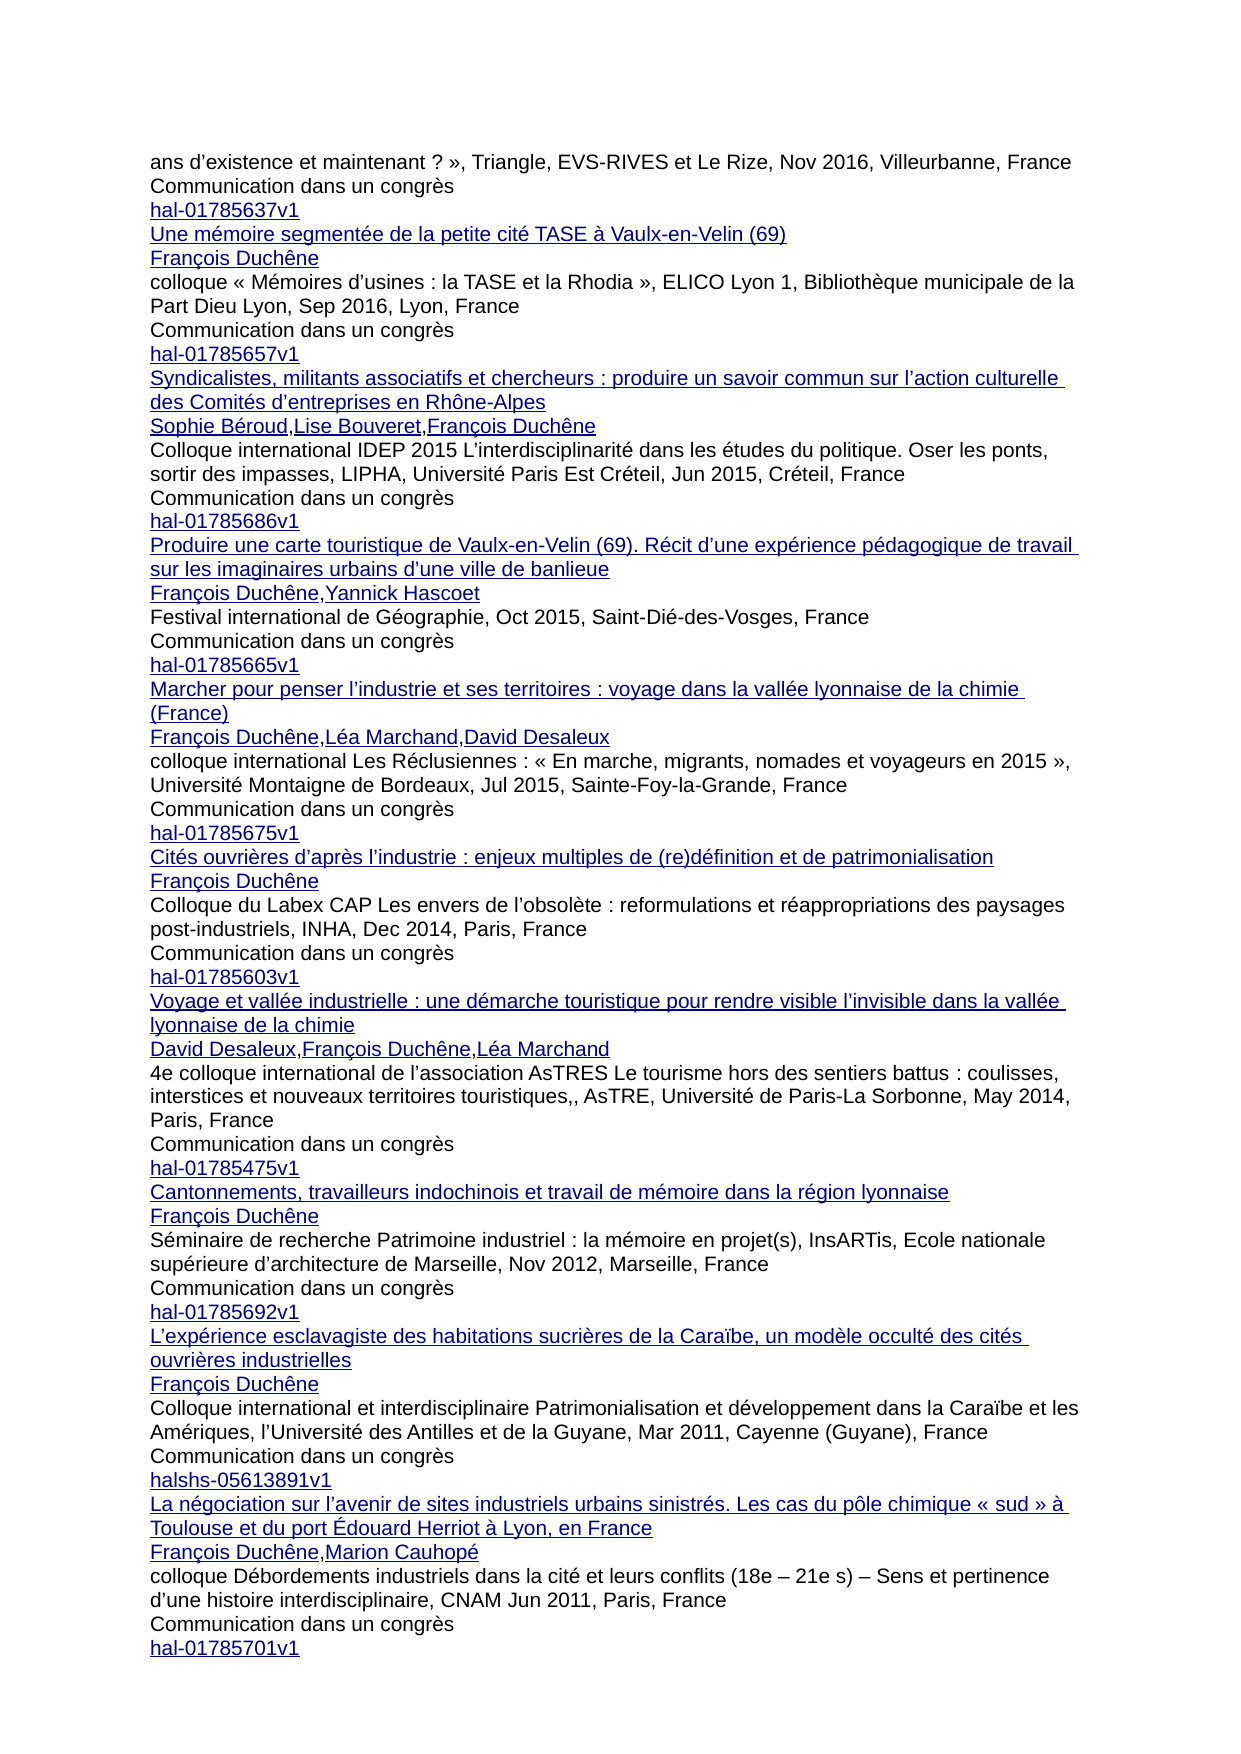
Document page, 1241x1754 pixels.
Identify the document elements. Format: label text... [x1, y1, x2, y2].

table_cell Cantonnements, travailleurs indochinois et travail de mémoire dans la région lyonnaise François Duchêne Séminaire de recherche Patrimoine industriel : la mémoire en projet(s), InsARTis, Ecole nationale supérieure d’architecture de Marseille, Nov 2012, Marseille, France Communication dans un congrès hal-01785692v1 [150, 1180, 1090, 1324]
table_cell Syndicalistes, militants associatifs et chercheurs : produire un savoir commun sur l’action culturelle des Comités d’entreprises en Rhône-Alpes Sophie Béroud,Lise Bouveret,François Duchêne Colloque international IDEP 2015 L’interdisciplinarité dans les études du politique. Oser les ponts, sortir des impasses, LIPHA, Université Paris Est Créteil, Jun 2015, Créteil, France Communication dans un congrès hal-01785686v1 [150, 366, 1090, 533]
table_cell Une mémoire segmentée de la petite cité TASE à Vaulx-en-Velin (69) François Duchêne colloque « Mémoires d’usines : la TASE et la Rhodia », ELICO Lyon 1, Bibliothèque municipale de la Part Dieu Lyon, Sep 2016, Lyon, France Communication dans un congrès hal-01785657v1 [150, 222, 1090, 366]
table_cell Voyage et vallée industrielle : une démarche touristique pour rendre visible l’invisible dans la vallée lyonnaise de la chimie David Desaleux,François Duchêne,Léa Marchand 4e colloque international de l’association AsTRES Le tourisme hors des sentiers battus : coulisses, interstices et nouveaux territoires touristiques,, AsTRE, Université de Paris-La Sorbonne, May 2014, Paris, France Communication dans un congrès hal-01785475v1 [150, 989, 1090, 1180]
table_cell ans d’existence et maintenant ? », Triangle, EVS-RIVES et Le Rize, Nov 2016, Villeurbanne, France Communication dans un congrès hal-01785637v1 [150, 150, 1090, 222]
table_cell Produire une carte touristique de Vaulx-en-Velin (69). Récit d’une expérience pédagogique de travail sur les imaginaires urbains d’une ville de banlieue François Duchêne,Yannick Hascoet Festival international de Géographie, Oct 2015, Saint-Dié-des-Vosges, France Communication dans un congrès hal-01785665v1 [150, 533, 1090, 677]
table_cell Marcher pour penser l’industrie et ses territoires : voyage dans la vallée lyonnaise de la chimie (France) François Duchêne,Léa Marchand,David Desaleux colloque international Les Réclusiennes : « En marche, migrants, nomades et voyageurs en 2015 », Université Montaigne de Bordeaux, Jul 2015, Sainte-Foy-la-Grande, France Communication dans un congrès hal-01785675v1 [150, 677, 1090, 845]
table_cell Cités ouvrières d’après l’industrie : enjeux multiples de (re)définition et de patrimonialisation François Duchêne Colloque du Labex CAP Les envers de l’obsolète : reformulations et réappropriations des paysages post-industriels, INHA, Dec 2014, Paris, France Communication dans un congrès hal-01785603v1 [150, 845, 1090, 988]
table_cell La négociation sur l’avenir de sites industriels urbains sinistrés. Les cas du pôle chimique « sud » à Toulouse et du port Édouard Herriot à Lyon, en France François Duchêne,Marion Cauhopé colloque Débordements industriels dans la cité et leurs conflits (18e – 21e s) – Sens et pertinence d’une histoire interdisciplinaire, CNAM Jun 2011, Paris, France Communication dans un congrès hal-01785701v1 [150, 1492, 1090, 1659]
table_cell L’expérience esclavagiste des habitations sucrières de la Caraïbe, un modèle occulté des cités ouvrières industrielles François Duchêne Colloque international et interdisciplinaire Patrimonialisation et développement dans la Caraïbe et les Amériques, l’Université des Antilles et de la Guyane, Mar 2011, Cayenne (Guyane), France Communication dans un congrès halshs-05613891v1 [150, 1324, 1090, 1492]
